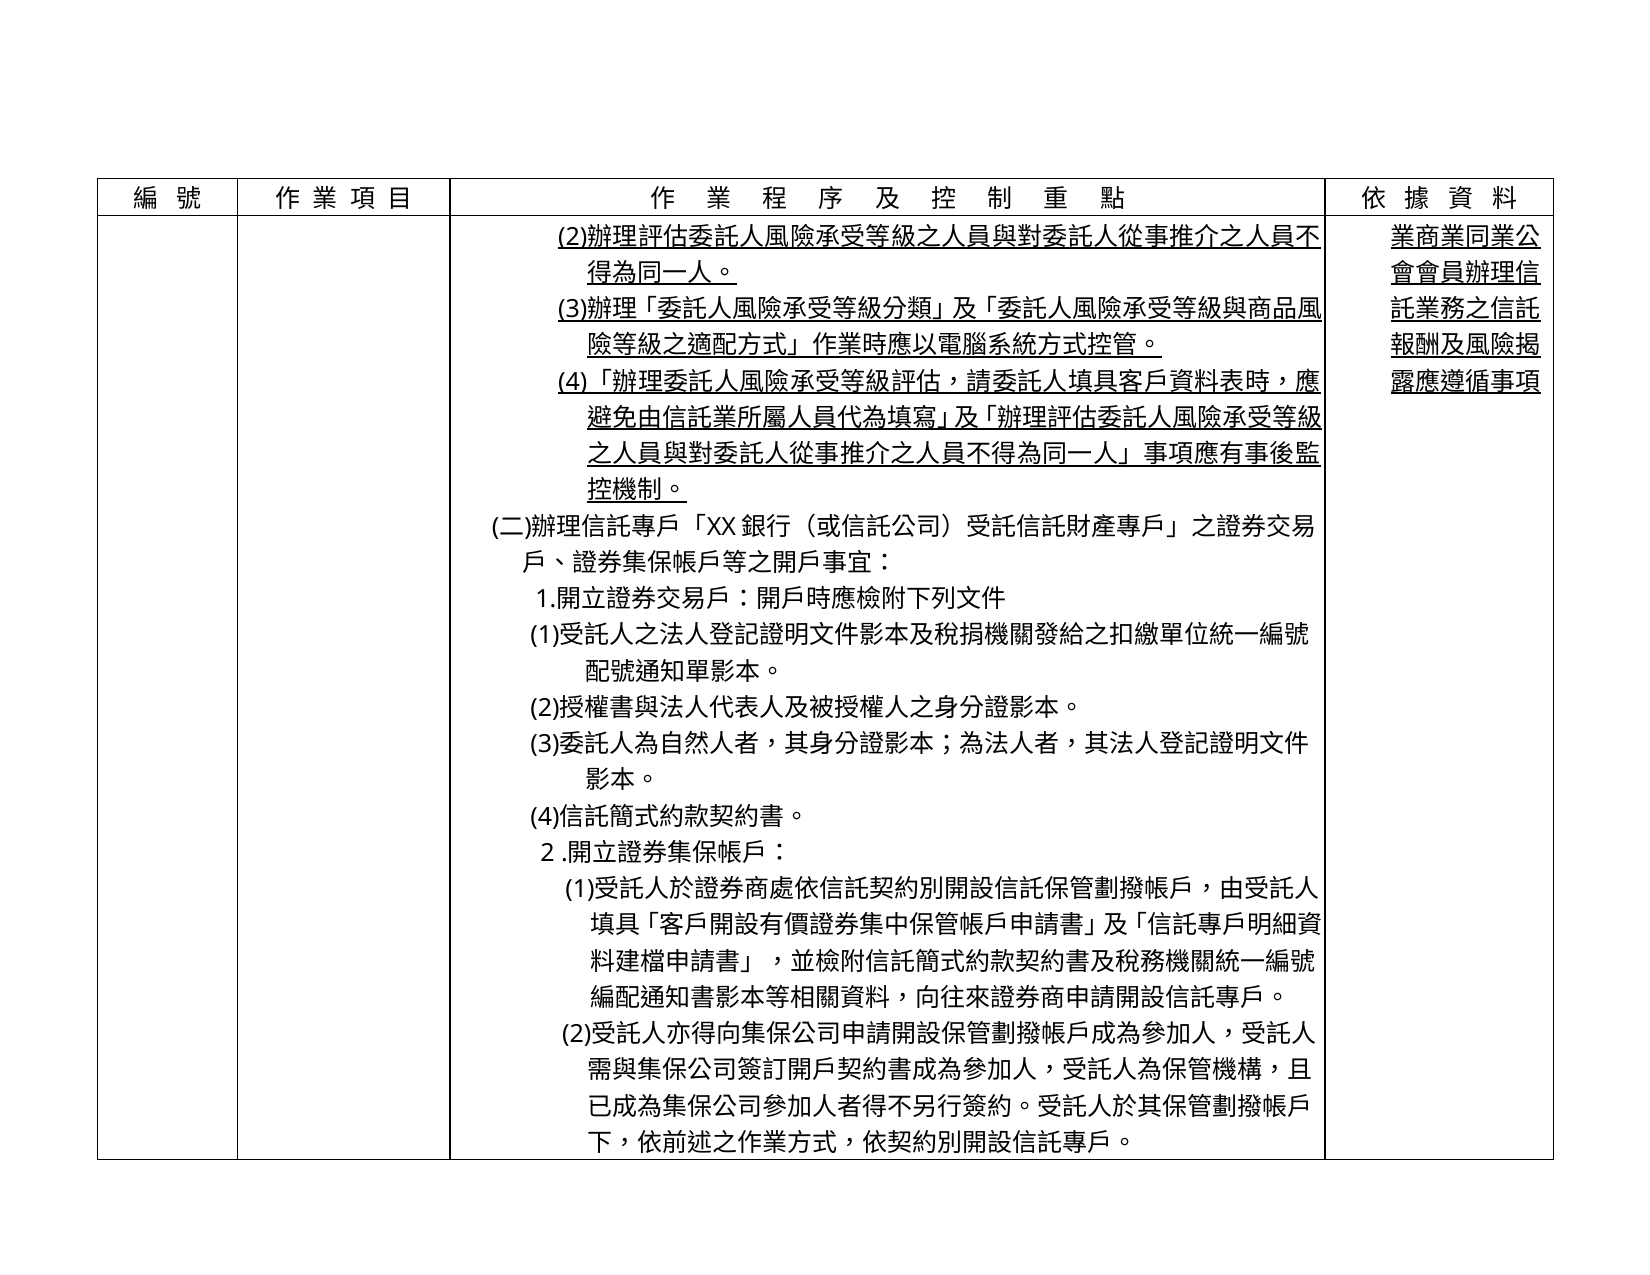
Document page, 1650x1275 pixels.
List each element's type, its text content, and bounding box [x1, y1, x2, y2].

table_header 作 業 項 目 [238, 179, 449, 215]
table_header [175, 94, 208, 112]
table_cell [238, 216, 449, 1159]
table_header 作 業 程 序 及 控 制 重 點 [451, 179, 1324, 215]
table_header 依 據 資 料 [1326, 179, 1553, 215]
table_header 編 號 [98, 179, 237, 215]
table_cell 業商業同業公會會員辦理信託業務之信託報酬及風險揭露應遵循事項 [1326, 216, 1553, 1159]
table_cell 作業程序 (一)簽訂信託契約： 1.信託契約之內容要項，應依據信託業法第十九條之相關規定辦理。 2.信託契約應由各信託當事人親自簽名或蓋章，並留存信託當事人之身分證明文件，如當事人無法親自出席時，應出具委任書由代理人簽約，經辦人員應確認委任書之真實性。 3.受託人如需至證券商或其他交易對象開立交易往來帳戶時，應與委託人另行簽訂信託簡式約款契約書。 4.信託契約正本應妥善保管，以維護客戶信託資料之保密性。 5.辦理特定有價證券信託業務（係指不具運用決定權之有價證券信託業務）受託投資國內外有價證券、短期票券或境內結構型商品為目的者，除受託擔任證券投資信託基金、期貨信託基金之基金保管機構外，應依相關規定建立充分瞭解客戶之作業準則。 6.前項委託人為非專業投資人時，應依「信託業營運範圍受益權轉讓限制風險揭露及行銷訂約管理辦法」第22條、「信託業建立非專業投資人商品適合度規章應遵循事項」規定辦理。有關商品適合度規章應包含下列項目，以確認其足以承擔所投資標的之風險，並應建立事前及事後之監控機制，以避免不當推介或受託投資之情事。 (1)委託人風險承受等級分類。 (2)商品風險等級分類。 (3)委託人風險承受等級與商品風險等級之適配方式。 (4)避免不當推介及受託投資之事前及事後監控機制。 (5)員工教育訓練機制。 7.建立事前及事後監控機制應包括下列事項： (1)辦理委託人風險承受等級評估，請委託人填具客戶資料表時，應避免由信託業所屬人員代為填寫。 (2)辦理評估委託人風險承受等級之人員與對委託人從事推介之人員不得為同一人。 (3)辦理「委託人風險承受等級分類」及「委託人風險承受等級與商品風險等級之適配方式」作業時應以電腦系統方式控管。 (4)「辦理委託人風險承受等級評估，請委託人填具客戶資料表時，應避免由信託業所屬人員代為填寫」及「辦理評估委託人風險承受等級之人員與對委託人從事推介之人員不得為同一人」事項應有事後監控機制。 (二)辦理信託專戶「XX銀行（或信託公司）受託信託財產專戶」之證券交易戶、證券集保帳戶等之開戶事宜： 1.開立證券交易戶：開戶時應檢附下列文件 (1)受託人之法人登記證明文件影本及稅捐機關發給之扣繳單位統一編號配號通知單影本。 (2)授權書與法人代表人及被授權人之身分證影本。 (3)委託人為自然人者，其身分證影本；為法人者，其法人登記證明文件影本。 (4)信託簡式約款契約書。 2 .開立證券集保帳戶： (1)受託人於證券商處依信託契約別開設信託保管劃撥帳戶，由受託人填具「客戶開設有價證券集中保管帳戶申請書」及「信託專戶明細資料建檔申請書」，並檢附信託簡式約款契約書及稅務機關統一編號編配通知書影本等相關資料，向往來證券商申請開設信託專戶。 (2)受託人亦得向集保公司申請開設保管劃撥帳戶成為參加人，受託人需與集保公司簽訂開戶契約書成為參加人，受託人為保管機構，且已成為集保公司參加人者得不另行簽約。受託人於其保管劃撥帳戶下，依前述之作業方式，依契約別開設信託專戶。 (三)收受信託財產： 1.如為他益信託，應取得稅捐機關核發之完稅證明文件。 2.信託財產交付之方式可分為「現券」交付及「集保匯撥」交付： (1)「現券」交付： A.委託人及受託人應填具過戶申請書及於股票背面簽名或蓋章；委 託人自證券集中保管事業領回者，應檢附自該事業領回之證明文件，並由受託人於過戶申請書及股票背面受讓人欄簽名或蓋章。 B.檢附信託契約以及稅務機關有關證明文件，經發行公司核對相符 後，於股東名簿及股票背面分別載明「信託財產」及加註日期。 (2)「集保匯撥」交付：由委託人提示證券存摺 (無摺戶免提示) 及填具「信託轉帳申請書－代支出傳票」，並檢附信託契約及稅務機關完稅或免稅證明文件等相關資料 (受益人為委託人時免附完稅或免稅證明文件) ，向往來證券商申請信託轉帳。 (四)信託財產之管理運用： 1.「特定有價證券」之信託契約：信託財產之管理運用應依信託契約之約定依有權人員之指示辦理。（應先核對其有權人員簽章與原留簽章一致） (1)依委託人之指示將買賣之種類、數額等，經主管覆核後，向證券商或其他交易對象下單。 (2)根據交易當日證券商或其他交易對象傳送之「成交回報單」與下單之資料核對無誤後鍵入檔案，列印委託成交紀錄表並經由主管覆核。 (3)依市場交易規定辦理交割，並核對餘額無誤。 2.「受託人具運用決定權」之信託契約： (1)如金額超過新台幣壹仟萬元時，應依信託業兼營證券投資顧問業務辦理全權委託投資業務之相關規定辦理。 (2)管理運用信託財產時，應注意信託業法利害關係人交易禁止之規定。 (3)依投資決議將買賣之種類、數額等，經主管覆核後，向證券商或其他交易對象下單。 (4)根據交易當日證券商或其他交易對象傳送之「成交回報單」與下單之資料核對無誤後鍵入檔案，列印委託成交紀錄表並經由主管覆核。 (5)依市場交易規定辦理交割，並核對餘額無誤。 3.辦理特定有價證券信託業務，以受託投資國內外有價證券、短期票券或境內結構型商品為目的者，除受託擔任證券投資信託基金、期貨信託基金之基金保管機構外，受理非專業投資人之委託投資時，應以淺顯文字明確告知委託人，該投資標的之交易係依據委託人之運用指示，以受託人名義代委託人與交易相對人進行該筆投資交易。 4.辦理特定有價證券信託業務受理非專業投資人之委託投資境內結構型商品時，應依相關規定辦理。 5.辦理特定有價證券信託業務受託投資國內外有價證券、短期票券或境內結構型商品時，應依下列規定辦理： (1)不得以自有資金先行買入該有價證券、短期票券或境內結構型商品，再以特定金錢信託方式賣予委託人。 (2)不得就投資標的之提前贖回或出售時間，為發行條件以外之約定。但對於提前贖回或出售所衍生之不利益，應在信託契約充分揭露且告知委託人，並得提供委託人可減少該不利益之相關建議，供委託人決定。 6.辦理特定有價證券信託業務，自交易相對人取得之報酬、費用、折讓等各項利益，應依下列規定辦理： (1)應分別明定收取費率之範圍，並依相關規定辦理。 (2)除其他法令另有規定者外，應於收取前項利益後將確實收取之費率及年化費率告知委託人；委託人屬非專業投資人，上述收取費率範圍應依主管機關相關規定辦理。 (3)應將「委託人瞭解並同意受託人辦理本契約項下信託業務之相關交易時，自交易相對人取得之報酬、費用、折讓等各項利益，得作為受託人收取之信託報酬」之內容納入信託契約。 (4)應依「中華民國信託業商業同業公會會員辦理信託業務之信託報酬及風險揭露應遵循事項」之規定揭示信託相關費用、相關資訊及各類風險事項。 7.辦理對信託財產具有運用決定權之有價證券信託業務，應依下列規定辦理： (1)以財務規劃或資產負債配置為目的，應依相關規定辦理。 (2)自交易相對人取得服務費或手續費折讓，應將該服務費或手續費折讓作為委託人買賣成本之減少。 (五)信託契約內容變更： 1.委託人申請變更信託契約時，經辦人員應確認是否應經受益人同意，如需經受益人同意時，應由受益人會同辦理，並確認變更後之內容無違反相關法令規定，經主管核准後辦理。 2.變更項目如涉及信託關係人基本資料異動時，有關證券交易帳戶部份，受託人應填具「客戶基本資料變更申請書」及「信託專戶明細資料建檔申請書」，並檢附異動文件 (信託契約影本或其他證明文件) 向往來證券商申請辦理變更。如受益人由委託人變更為非委託人，或受益人死亡且該受益人享有未領受信託利益而辦理受益人變更時，應另檢附稅務機關有關證明文件向往來證券商申請變更基本資料。 (六)分配信託利益： 1.受託人應依據信託契約之約定或委託人之書面指示分配信託利益予受益人。 2.分配信託利益前應確認受益人之存款帳戶或集保帳戶與信託契約或委託人之書面指示無誤，經主管覆核後，分配予受益人。 (七)股票除息、除權： 1.除息 (1)確認除息基準日前買入之股票已全部參與除息。 (2)將除息資料輸入檔案中，並由主管覆核。 2.除權 (1)確認除權基準日前買入之股票已全部參與除權。 (2)將除權資料輸入檔案中，並由主管覆核。 (八)現金增資認股： 1.確認基準日前買入之股票確實享有認購權利。 2.如為「特定有價證券」之信託契約，應通知信託契約委託人可認之股數及應繳之金額明細，並請委託人確認是否認購，如委託人同意認購時，應請委託人將現金增資股款撥入信託專戶，並將實繳金額、實認股數等輸入檔案中。 3.如為他益信託契約時，並應取得稅捐機關核發之完稅證明文件。 4.如為「受託人具運用決定權」之信託契約應由受託人基於專業判斷決定是否參與認購。 5.受託人應於繳款日前繳款。 6.現金增資股票撥入信託專戶時，應核對股數無誤，並由主管覆核。 (九)信託財產為股票者，其表決權之行使，應依信託契約之約定。 (十)依信託契約之約定計收管理費，經主管核准後，自信託專戶之存款中扣取。 (十一)依信託契約之約定製作信託財產目錄及收支計算表，寄發予各信託關係人。 (十二)信託契約終止返還信託財產： 1.信託契約終止時，受託人應編制「結算書」及「報告書」送交信託關係人，並取得信託關係人之承認後，返還信託財產。 2.信託財產返還之方式可分為「現券」返還及「集保匯撥」返還： (1)「現券」返還：信託關係消滅時，信託財產依法歸屬委託人者，應檢附足資證明信託關係消滅之文件，經發行公司核對相符後，辦理塗銷信託登記；信託財產歸屬非委託人者，並應加附稅務機關有關證明文件，經發行公司核對相符後，辦理塗銷信託登記且於股東名簿及股票背面載明日期並加蓋「信託歸屬登記」章。 (2)「集保匯撥」返還：受託人填具「信託轉帳申請書－代支出傳票」，向往來證券商申請將其信託專戶或綜合信託專戶之有價證券轉帳至受益人之保管劃撥帳戶。 (十三)廣告與促銷活動 辦理特定有價證券信託業務以受託投資外國有價證券為目的者，應遵守下列事項。但境外基金管理辦法及境外結構型商品管理規則另有規定者，從其規定： 1.所提供之商品說明書等資料，僅得於特定營業櫃檯放置。 2.不得對一般大眾就特定投資標的進行廣告、業務招攬及營業促銷活動。 3.對已簽訂信託契約之委託人，得就特定投資標的以當面洽談、電話或電子郵件聯繫、寄發商品說明書之方式進行推介，前述委託人為非專業投資人者，應依相關規定辦理。 4.如特定投資標的之發行機構登記或註冊之所在地、發行之商品掛牌或上市地，有限制僅專業投資人得投資或屬私募商品者，受託人僅得受理專業投資人委託投資。 控制重點 (一)信託契約內容要項是否符合信託業法第十九條之規定，有關信託財產管理運用方式區分為「受託人具運用決定權」或「特定有價證券信託」？ (二)簽約時是否確認委託人之身分，並留存相關證件備查？ (三)為符合保密義務之規定，受託人至證券商開立證券交易帳戶時，是否提供信託簡式約款契約書？ (四)收受委託人之信託財產時，如信託契約為他益信託，是否取得稅捐機關核發之完稅證明文件？ (五)辦理特定有價證券信託業務受託投資國內外有價證券、短期票券或境內結構型商品為目的者，除受託擔任證券投資信託基金、期貨信託基金之基金保管機構外，是否依相關規定建立充分瞭解客戶之作業準則？ (六)前項委託人為非專業投資人時，是否依「信託業營運範圍受益權轉讓限制風險揭露及行銷訂約管理辦法」第22條、「信託業建立非專業投資人商品適合度規章應遵循事項」規定辦理？並依下列事項辦理： 1.建立商品適合度規章是否包含下列項目，以確認其足以承擔所投資標的之風險？ (1)是否有委託人風險承受等級分類？ (2)是否有商品風險等級分類？ (3)是否有委託人風險承受等級與商品風險等級之適配方式？ (4)是否有避免不當推介及受託投資之事前及事後監控機制？ (5)是否有員工教育訓練機制？ 2.建立事前及事後之監控機制是否包括下列事項： (1)辦理委託人風險承受等級評估，請委託人填具客戶資料表時，是否避免由信託業所屬人員代為填寫？ (2)辦理評估委託人風險承受等級之人員與對委託人從事推介之人員是否非同一人？ (3)辦理「委託人風險承受等級分類」及「委託人風險承受等級與商品風險等級之適配方式」作業時是否以電腦系統方式控管？ (4)「辦理委託人風險承受等級評估，請委託人填具客戶資料表時，應避免由信託業所屬人員代為填寫」及「辦理評估委託人風險承受等級之人員與對委託人從事推介之人員不得為同一人」事項是否有事後監控機制？ (七)委託人以「現券」交付信託財產時，受託人是否依規至發行公司辦理信託登記？ (八)受託人依委託人之指示辦理信託財產之管理運用時，是否核對其簽章是否與留存之簽章相符？ (九)「受託人具運用決定權」之信託契約，如金額超過新台幣壹仟萬元時，是否依信託業兼營證券投資顧問業務辦理全權委託投資業務之相關規定辦理？ (十)「受託人具運用決定權」之信託契約，管理運用信託財產時，是否注意信託業法利害關係人交易禁止之規定？ (十一)受託人管理運用信託財產，於投資交易完成後是否核對餘額無誤？ (十二)信託專戶銀行存款之提取、證券之匯撥是否經主管核准？ (十三)股票除息、除權（含現增）前是否確認檔案中買入股票股數與存摺之餘額相符？ (十四)現金增資股款是否於繳款日前繳款？ (十五)辦理特定有價證券信託業務受理非專業投資人之委託投資境內結構型商品時，是否依相關規定辦理？ (十六)辦理特定有價證券信託業務受託投資國內外有價證券、短期票券或境內結構型商品時，是否依相關規定辦理？ (十七)辦理特定有價證券信託業務，自交易相對人取得之報酬、費用、折讓等各項利益，是否依相關規定辦理？ (十八)辦理對信託財產具有運用決定權之有價證券信託業務，是否依相關規定辦理？ (十九)委託人申請變更信託契約時，經辦人員應確認是否應經受益人同意，如需經受益人同意時，是否由受益人會同辦理？ (二十)信託關係人基本資料異動時，有關證券交易帳戶部份，是否填具「客戶基本資料變更申請書」及「信託專戶明細資料建檔申請書」，並檢附異動文件向往來證券商申請變更基本資料？ (二十一)分配信託利益時，是否確認受益人之存款帳戶或集保帳戶與信託契約或委託人之書面指示無誤？ (二十二)是否依信託契約之約定製作報表送交信託關係人？ (二十三)信託契約終止時，是否編制「結算書」及「報告書」送交信託關係人，並取得信託關係人之承認？ (二十四)以「現券」返還信託財產時，是否檢附足資證明信託關係消滅之文件，經發行公司核對相符後，辦理塗銷信託登記；信託財產歸屬非委託人者，並是否加附稅務機關有關證明文件，經發行公司核對相符後，辦理塗銷信託登記且於股東名簿及股票背面載明日期並加蓋「信託歸屬登記」章？ (二十五)信託財產為股票者，其表決權是否依信託契約之約定行使？ (二十六)特定有價證券信託業務以受託投資外國有價證券為目的者，除其他另有規定者外，是否遵守相關事項辦理？ [451, 216, 1324, 1159]
table_cell [98, 216, 237, 1159]
